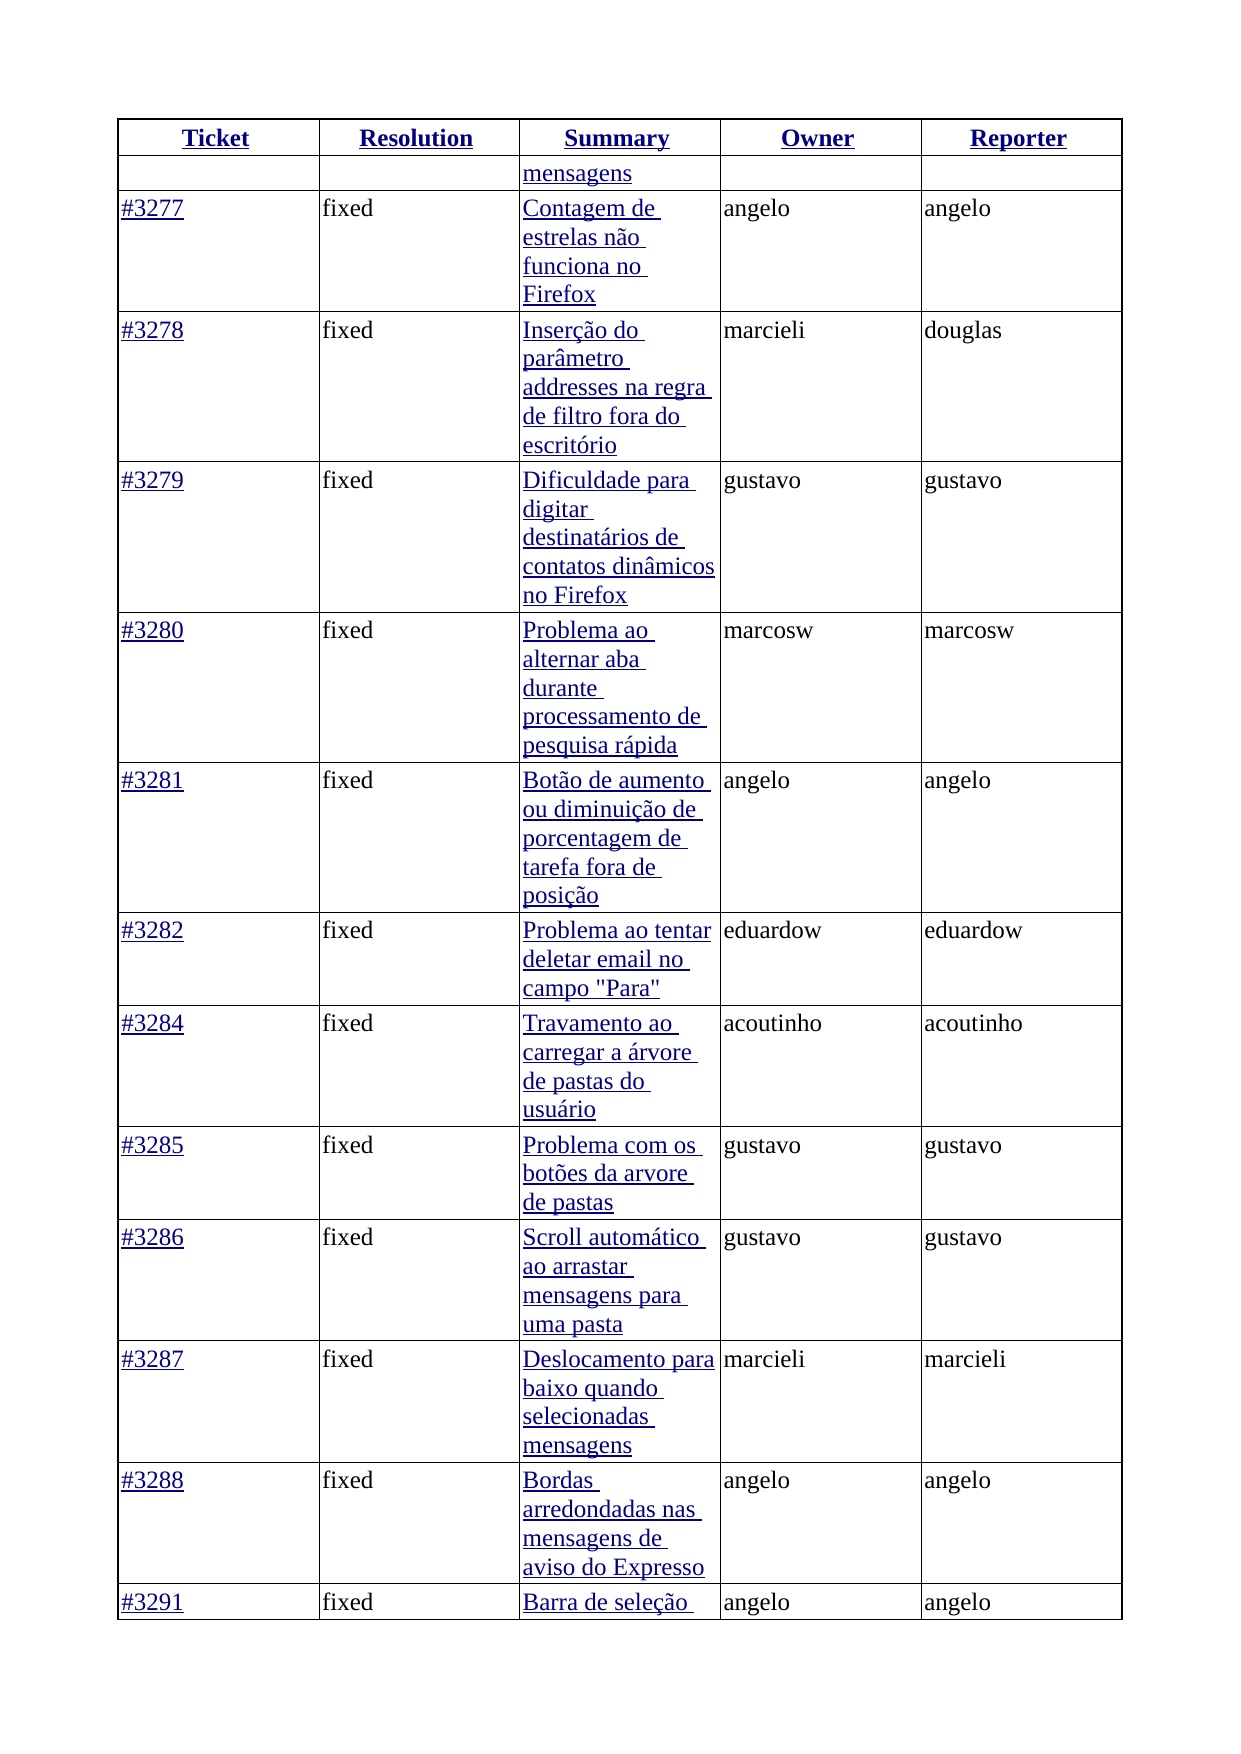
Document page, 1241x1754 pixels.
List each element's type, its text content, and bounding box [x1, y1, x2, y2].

table_cell fixed [320, 1127, 519, 1219]
table_cell #3281 [119, 763, 319, 912]
table_cell Deslocamento para baixo quando selecionadas mensagens [520, 1341, 720, 1462]
table_cell #3288 [119, 1463, 319, 1583]
table_cell Contagem de estrelas não funciona no Firefox [520, 191, 720, 311]
table_cell angelo [922, 1463, 1121, 1583]
table_cell angelo [721, 191, 921, 311]
table_cell gustavo [721, 1127, 921, 1219]
table_cell Dificuldade para digitar destinatários de contatos dinâmicos no Firefox [520, 462, 720, 612]
table_cell marcieli [922, 1341, 1121, 1462]
table_cell #3277 [119, 191, 319, 311]
table_cell #3279 [119, 462, 319, 612]
table_cell gustavo [922, 1127, 1121, 1219]
table_cell Travamento ao carregar a árvore de pastas do usuário [520, 1006, 720, 1126]
table_cell [922, 156, 1121, 190]
table_cell [721, 156, 921, 190]
table_cell marcieli [721, 1341, 921, 1462]
table_cell fixed [320, 1584, 519, 1618]
table_cell angelo [922, 191, 1121, 311]
table_cell Botão de aumento ou diminuição de porcentagem de tarefa fora de posição [520, 763, 720, 912]
table_cell fixed [320, 462, 519, 612]
table_cell douglas [922, 312, 1121, 461]
table_cell fixed [320, 1220, 519, 1340]
table_cell fixed [320, 763, 519, 912]
table_cell fixed [320, 1341, 519, 1462]
table_cell fixed [320, 191, 519, 311]
table_cell fixed [320, 1006, 519, 1126]
table_cell gustavo [721, 1220, 921, 1340]
table_cell angelo [721, 763, 921, 912]
table_cell acoutinho [721, 1006, 921, 1126]
table_cell [320, 156, 519, 190]
table_cell gustavo [922, 462, 1121, 612]
table_cell gustavo [721, 462, 921, 612]
table_cell fixed [320, 913, 519, 1005]
table_cell Problema ao alternar aba durante processamento de pesquisa rápida [520, 613, 720, 762]
table_cell Problema ao tentar deletar email no campo "Para" [520, 913, 720, 1005]
table_cell [119, 156, 319, 190]
table_header Reporter [922, 120, 1121, 154]
table_cell #3286 [119, 1220, 319, 1340]
table_cell marcieli [721, 312, 921, 461]
table_cell eduardow [922, 913, 1121, 1005]
table_cell marcosw [721, 613, 921, 762]
table_cell #3280 [119, 613, 319, 762]
table_cell Inserção do parâmetro addresses na regra de filtro fora do escritório [520, 312, 720, 461]
table_header Ticket [119, 120, 319, 154]
table_cell Scroll automático ao arrastar mensagens para uma pasta [520, 1220, 720, 1340]
table_cell Barra de seleção [520, 1584, 720, 1618]
table_cell angelo [922, 1584, 1121, 1618]
table_cell #3291 [119, 1584, 319, 1618]
table_cell angelo [721, 1584, 921, 1618]
table_cell angelo [922, 763, 1121, 912]
table_cell fixed [320, 312, 519, 461]
table_cell Bordas arredondadas nas mensagens de aviso do Expresso [520, 1463, 720, 1583]
table_cell marcosw [922, 613, 1121, 762]
table_cell angelo [721, 1463, 921, 1583]
table_cell #3284 [119, 1006, 319, 1126]
table_cell mensagens [520, 156, 720, 190]
table_header Summary [520, 120, 720, 154]
table_cell eduardow [721, 913, 921, 1005]
table_cell gustavo [922, 1220, 1121, 1340]
table_cell acoutinho [922, 1006, 1121, 1126]
table_cell #3287 [119, 1341, 319, 1462]
table_header Resolution [320, 120, 519, 154]
table_cell fixed [320, 613, 519, 762]
table_cell fixed [320, 1463, 519, 1583]
table_cell Problema com os botões da arvore de pastas [520, 1127, 720, 1219]
table_cell #3285 [119, 1127, 319, 1219]
table_header Owner [721, 120, 921, 154]
table_cell #3278 [119, 312, 319, 461]
table_cell #3282 [119, 913, 319, 1005]
